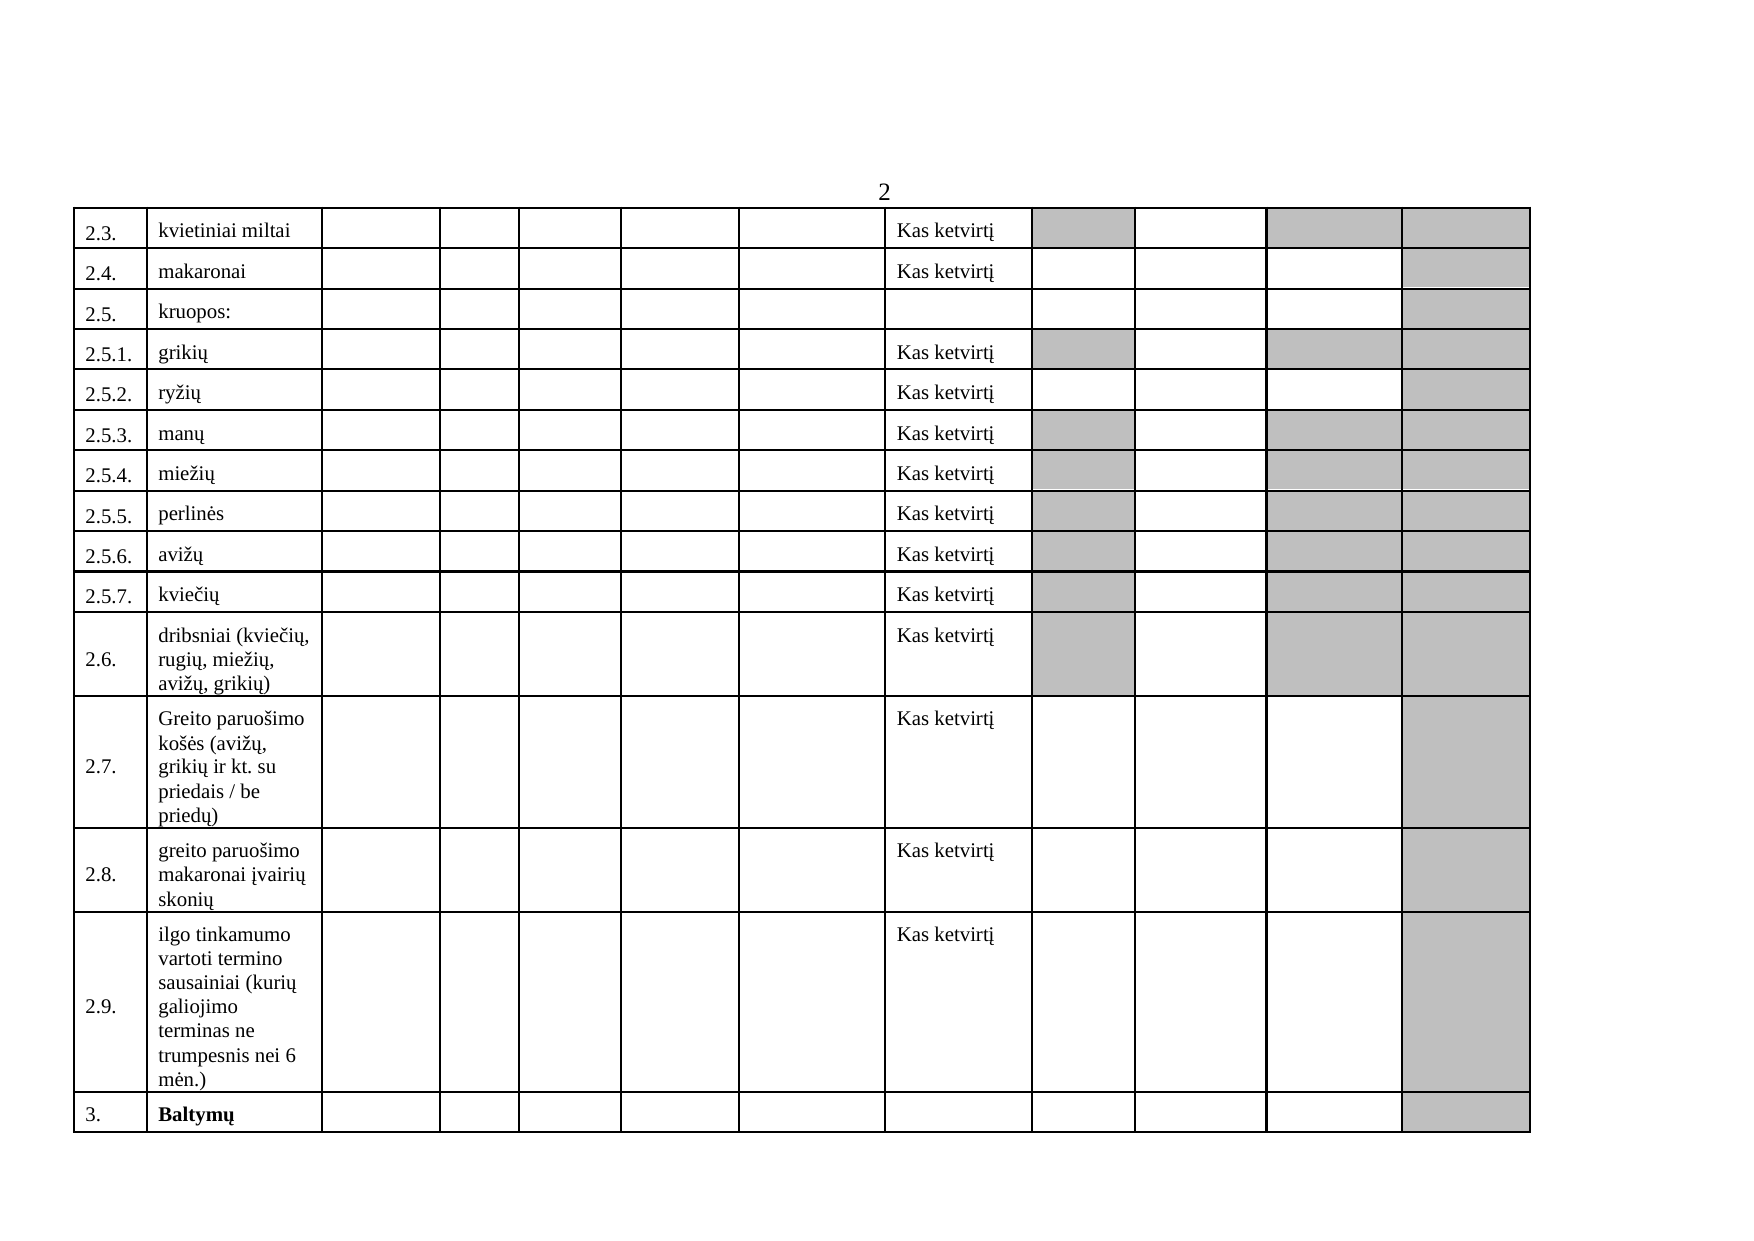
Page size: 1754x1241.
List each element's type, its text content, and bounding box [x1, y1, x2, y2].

table_cell [1136, 1093, 1265, 1131]
table_cell [740, 249, 884, 287]
table_cell [1136, 411, 1265, 449]
table_cell grikių [148, 330, 321, 368]
table_cell [441, 290, 518, 328]
table_cell [1268, 411, 1401, 449]
table_cell Kas ketvirtį [886, 209, 1031, 247]
table_cell 2.7. [75, 697, 146, 827]
table_cell [622, 1093, 738, 1131]
table_cell 2.5.4. [75, 451, 146, 489]
table_cell [1403, 573, 1529, 611]
table_cell 3. [75, 1093, 146, 1131]
table_cell dribsniai (kviečių, rugių, miežių, avižų, grikių) [148, 613, 321, 695]
table_cell [1033, 411, 1134, 449]
table_cell ilgo tinkamumo vartoti termino sausainiai (kurių galiojimo terminas ne trumpesnis nei 6 mėn.) [148, 913, 321, 1091]
table_cell [520, 573, 620, 611]
table_cell [740, 613, 884, 695]
table_cell [886, 290, 1031, 328]
table_cell [622, 451, 738, 489]
table_cell Kas ketvirtį [886, 330, 1031, 368]
table_cell [1268, 697, 1401, 827]
table_cell [1268, 290, 1401, 328]
table_cell [1403, 290, 1529, 328]
table_cell [1033, 249, 1134, 287]
table_cell [1033, 451, 1134, 489]
table_cell [323, 697, 439, 827]
table_cell [622, 613, 738, 695]
table_cell [520, 451, 620, 489]
table_cell [1403, 249, 1529, 287]
table_cell Kas ketvirtį [886, 613, 1031, 695]
table_cell 2.5.5. [75, 492, 146, 530]
table_cell [1136, 573, 1265, 611]
table_cell [1033, 1093, 1134, 1131]
table_cell [1268, 451, 1401, 489]
table_cell [1403, 613, 1529, 695]
table_cell Kas ketvirtį [886, 829, 1031, 911]
table_cell [441, 451, 518, 489]
table_cell [441, 209, 518, 247]
table_cell [622, 330, 738, 368]
table_cell Kas ketvirtį [886, 573, 1031, 611]
table_cell [520, 829, 620, 911]
table_cell Kas ketvirtį [886, 249, 1031, 287]
table_cell Baltymų [148, 1093, 321, 1131]
table_cell greito paruošimo makaronai įvairių skonių [148, 829, 321, 911]
table_cell kviečių [148, 573, 321, 611]
table_cell [1268, 573, 1401, 611]
table_cell [740, 913, 884, 1091]
table_cell [323, 290, 439, 328]
table_cell [1268, 532, 1401, 570]
table_cell [323, 411, 439, 449]
table_cell miežių [148, 451, 321, 489]
table_cell [1268, 613, 1401, 695]
table_cell [1136, 492, 1265, 530]
table_cell [1403, 1093, 1529, 1131]
table_cell [520, 697, 620, 827]
table_cell [520, 913, 620, 1091]
table_cell [1136, 532, 1265, 570]
table_cell [1403, 913, 1529, 1091]
table_cell [740, 532, 884, 570]
table_cell [1268, 492, 1401, 530]
table_cell [1033, 613, 1134, 695]
table_cell [740, 573, 884, 611]
table_cell [622, 697, 738, 827]
table_cell [886, 1093, 1031, 1131]
table_cell [1403, 370, 1529, 409]
table_cell Kas ketvirtį [886, 451, 1031, 489]
table_cell [323, 573, 439, 611]
table_cell [622, 209, 738, 247]
table_cell [1033, 829, 1134, 911]
table_cell 2.6. [75, 613, 146, 695]
table_cell 2.5.6. [75, 532, 146, 570]
table_cell Kas ketvirtį [886, 411, 1031, 449]
table_cell [622, 370, 738, 409]
table_cell [1403, 697, 1529, 827]
table_cell [441, 330, 518, 368]
table_cell [1033, 913, 1134, 1091]
table_cell [622, 290, 738, 328]
table_cell [740, 209, 884, 247]
table_cell [622, 913, 738, 1091]
table_cell [1268, 330, 1401, 368]
table_cell makaronai [148, 249, 321, 287]
table_cell [1136, 249, 1265, 287]
table_cell [520, 613, 620, 695]
table_cell [622, 573, 738, 611]
table_cell [1136, 370, 1265, 409]
table_cell [441, 1093, 518, 1131]
table_cell 2.5.2. [75, 370, 146, 409]
table_cell [1033, 370, 1134, 409]
table_cell Kas ketvirtį [886, 913, 1031, 1091]
table_cell [1268, 913, 1401, 1091]
table_cell [441, 613, 518, 695]
table_cell [622, 249, 738, 287]
table_cell [1136, 697, 1265, 827]
table_cell [441, 913, 518, 1091]
table_cell [740, 451, 884, 489]
table_cell [1268, 249, 1401, 287]
table_cell 2.8. [75, 829, 146, 911]
table_cell [1136, 330, 1265, 368]
table_cell Kas ketvirtį [886, 492, 1031, 530]
table_cell [323, 532, 439, 570]
table_cell [1033, 697, 1134, 827]
table_cell [1268, 209, 1401, 247]
table_cell [740, 411, 884, 449]
table_cell [1033, 573, 1134, 611]
table_cell [1033, 492, 1134, 530]
table_cell [1403, 829, 1529, 911]
table_cell [622, 411, 738, 449]
table_cell [441, 411, 518, 449]
table_cell [1033, 290, 1134, 328]
table_cell 2.5. [75, 290, 146, 328]
table_cell [1268, 829, 1401, 911]
table_cell [740, 1093, 884, 1131]
table_cell [323, 913, 439, 1091]
table_cell [1033, 532, 1134, 570]
table_cell [1403, 532, 1529, 570]
table_cell [1403, 330, 1529, 368]
table_cell [441, 829, 518, 911]
table_cell [1033, 209, 1134, 247]
table_cell [1403, 411, 1529, 449]
table_cell [1268, 370, 1401, 409]
table_cell [323, 370, 439, 409]
table_cell [1136, 829, 1265, 911]
table_cell [740, 330, 884, 368]
table_cell [622, 532, 738, 570]
table_cell 2.5.3. [75, 411, 146, 449]
table_cell [323, 330, 439, 368]
table_cell 2.4. [75, 249, 146, 287]
table_cell [441, 370, 518, 409]
table_cell [441, 492, 518, 530]
table_cell Kas ketvirtį [886, 697, 1031, 827]
table_cell [323, 209, 439, 247]
table_cell [323, 613, 439, 695]
table_cell avižų [148, 532, 321, 570]
table_cell [1136, 913, 1265, 1091]
table_cell Kas ketvirtį [886, 370, 1031, 409]
table_cell [520, 209, 620, 247]
table_cell 2.5.1. [75, 330, 146, 368]
table_cell [323, 451, 439, 489]
table_cell [323, 829, 439, 911]
table_cell [520, 330, 620, 368]
table_cell [1403, 209, 1529, 247]
table_cell [740, 829, 884, 911]
table_cell 2.9. [75, 913, 146, 1091]
table_cell [1268, 1093, 1401, 1131]
table_cell [520, 532, 620, 570]
table_cell [323, 492, 439, 530]
table_cell [323, 1093, 439, 1131]
table_cell [520, 1093, 620, 1131]
table_cell [520, 492, 620, 530]
table_cell [740, 370, 884, 409]
table_cell [441, 249, 518, 287]
table_cell [740, 492, 884, 530]
table_cell ryžių [148, 370, 321, 409]
table_cell [622, 829, 738, 911]
table_cell [441, 697, 518, 827]
table_cell [1136, 209, 1265, 247]
table_cell kruopos: [148, 290, 321, 328]
table_cell [1033, 330, 1134, 368]
table_cell perlinės [148, 492, 321, 530]
table_cell [520, 290, 620, 328]
table_cell [622, 492, 738, 530]
table_cell [740, 290, 884, 328]
table_cell [520, 249, 620, 287]
table_cell [520, 411, 620, 449]
table_cell [1136, 290, 1265, 328]
table_cell [323, 249, 439, 287]
table_cell [1136, 451, 1265, 489]
table_cell [520, 370, 620, 409]
table_cell [1403, 492, 1529, 530]
table_cell [1403, 451, 1529, 489]
table_cell [740, 697, 884, 827]
table_cell Greito paruošimo košės (avižų, grikių ir kt. su priedais / be priedų) [148, 697, 321, 827]
table_cell [441, 532, 518, 570]
table_cell [1136, 613, 1265, 695]
table_cell manų [148, 411, 321, 449]
table_cell 2.3. [75, 209, 146, 247]
table_cell 2.5.7. [75, 573, 146, 611]
table_cell Kas ketvirtį [886, 532, 1031, 570]
table_cell [441, 573, 518, 611]
table_cell kvietiniai miltai [148, 209, 321, 247]
